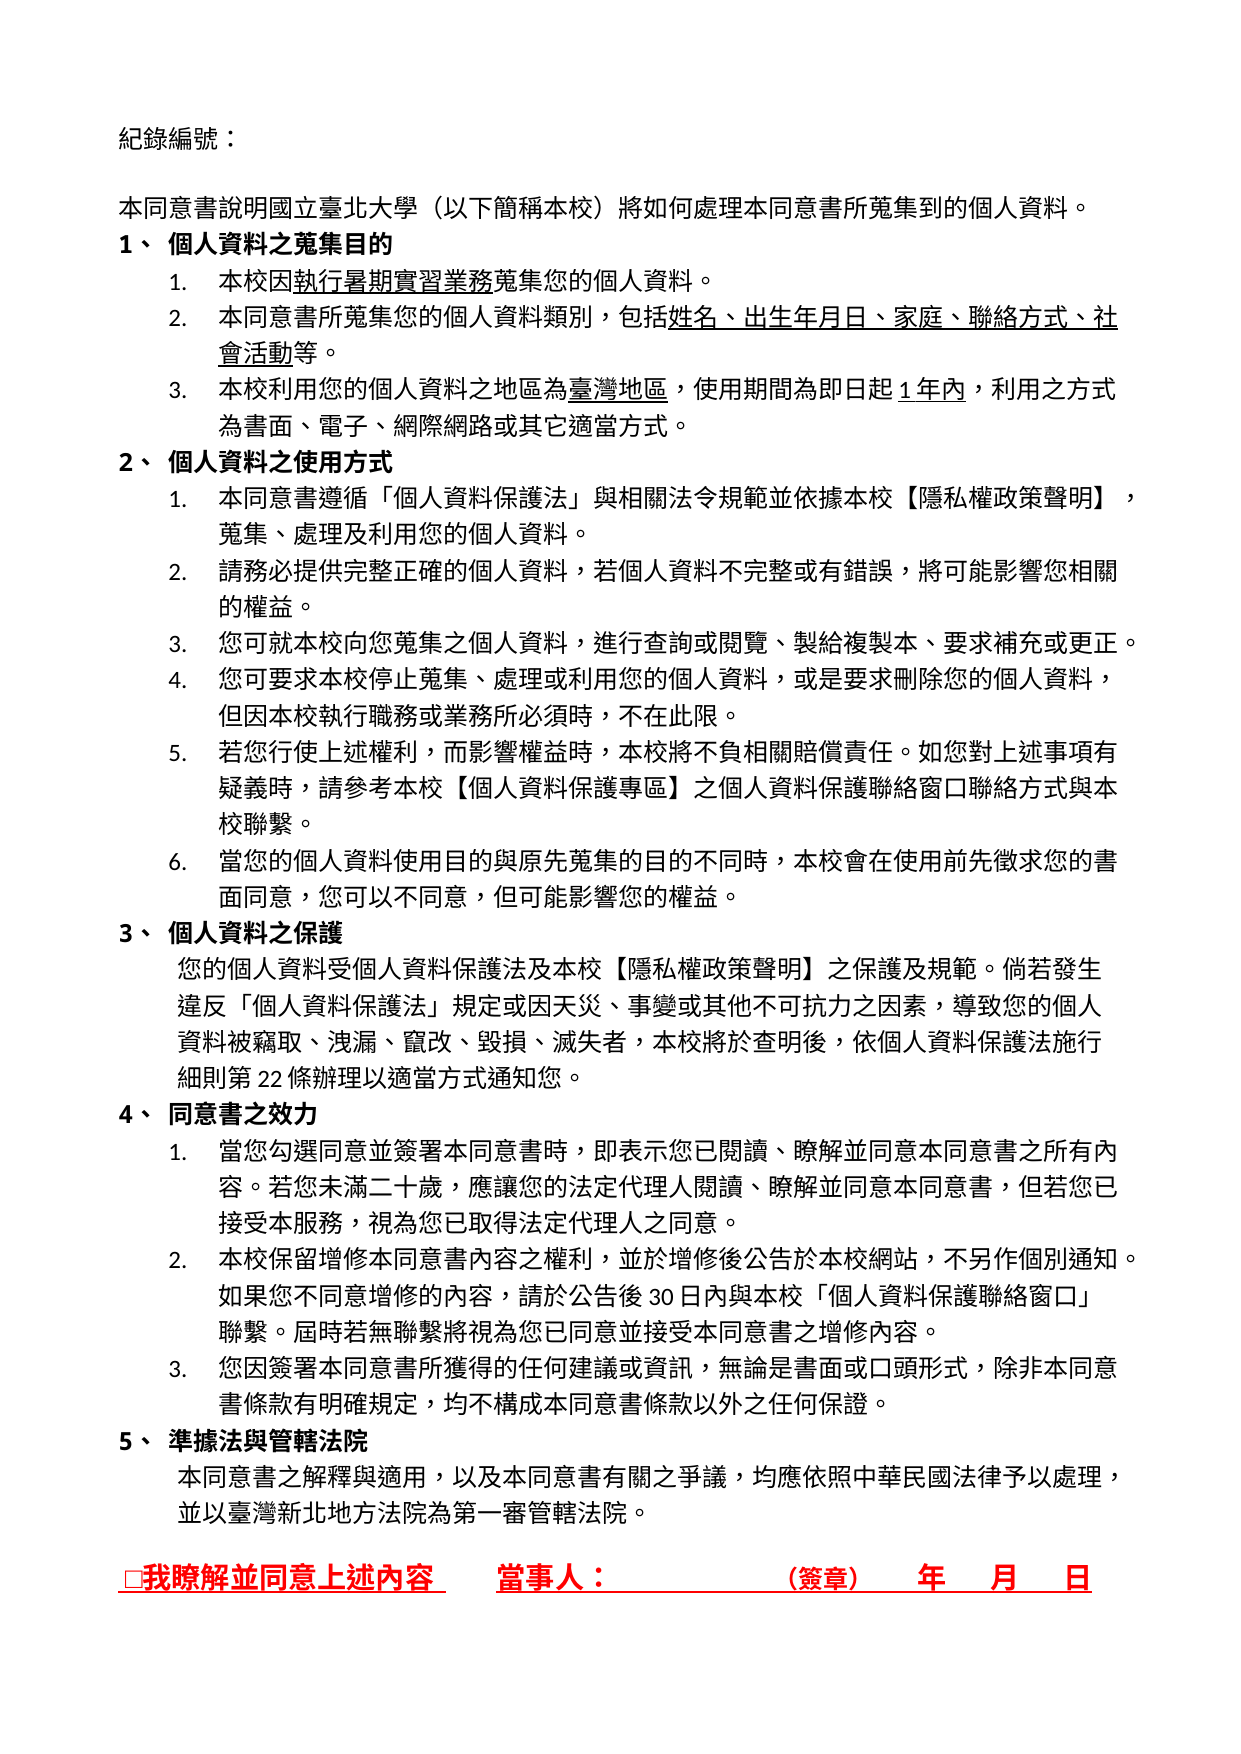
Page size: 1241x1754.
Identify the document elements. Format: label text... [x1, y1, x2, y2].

list 請務必提供完整正確的個人資料，若個人資料不完整或有錯誤，將可能影響您相關的權益。 [168, 551, 1122, 624]
list 您因簽署本同意書所獲得的任何建議或資訊，無論是書面或口頭形式，除非本同意書條款有明確規定，均不構成本同意書條款以外之任何保證。 [168, 1349, 1122, 1421]
list 您可就本校向您蒐集之個人資料，進行查詢或閱覽、製給複製本、要求補充或更正。 [168, 624, 1122, 660]
list 本校因執行暑期實習業務蒐集您的個人資料。 [168, 261, 1122, 297]
list 本同意書所蒐集您的個人資料類別，包括姓名、出生年月日、家庭、聯絡方式、社會活動等。 [168, 297, 1122, 370]
list 個人資料之保護 [118, 914, 1122, 950]
list 個人資料之使用方式 [118, 442, 1122, 479]
text □我瞭解並同意上述內容 當事人： （簽章） 年 月 日 [118, 1555, 1122, 1597]
text 本同意書之解釋與適用，以及本同意書有關之爭議，均應依照中華民國法律予以處理，並以臺灣新北地方法院為第一審管轄法院。 [177, 1457, 1122, 1530]
list 您可要求本校停止蒐集、處理或利用您的個人資料，或是要求刪除您的個人資料，但因本校執行職務或業務所必須時，不在此限。 [168, 660, 1122, 732]
list 本校保留增修本同意書內容之權利，並於增修後公告於本校網站，不另作個別通知。如果您不同意增修的內容，請於公告後30日內與本校「個人資料保護聯絡窗口」聯繫。屆時若無聯繫將視為您已同意並接受本同意書之增修內容。 [168, 1240, 1122, 1349]
list 若您行使上述權利，而影響權益時，本校將不負相關賠償責任。如您對上述事項有疑義時，請參考本校【個人資料保護專區】之個人資料保護聯絡窗口聯絡方式與本校聯繫。 [168, 732, 1122, 841]
list 本校利用您的個人資料之地區為臺灣地區，使用期間為即日起1年內，利用之方式為書面、電子、網際網路或其它適當方式。 [168, 370, 1122, 442]
text 本同意書說明國立臺北大學（以下簡稱本校）將如何處理本同意書所蒐集到的個人資料。 [118, 189, 1122, 225]
list 同意書之效力 [118, 1095, 1122, 1131]
text 您的個人資料受個人資料保護法及本校【隱私權政策聲明】之保護及規範。倘若發生違反「個人資料保護法」規定或因天災、事變或其他不可抗力之因素，導致您的個人資料被竊取、洩漏、竄改、毀損、滅失者，本校將於查明後，依個人資料保護法施行細則第22條辦理以適當方式通知您。 [177, 950, 1122, 1095]
list 個人資料之蒐集目的 [118, 225, 1122, 261]
text 紀錄編號： [118, 96, 1122, 158]
list 當您的個人資料使用目的與原先蒐集的目的不同時，本校會在使用前先徵求您的書面同意，您可以不同意，但可能影響您的權益。 [168, 841, 1122, 914]
list 準據法與管轄法院 [118, 1421, 1122, 1457]
list 本同意書遵循「個人資料保護法」與相關法令規範並依據本校【隱私權政策聲明】，蒐集、處理及利用您的個人資料。 [168, 479, 1122, 551]
list 當您勾選同意並簽署本同意書時，即表示您已閱讀、瞭解並同意本同意書之所有內容。若您未滿二十歲，應讓您的法定代理人閱讀、瞭解並同意本同意書，但若您已接受本服務，視為您已取得法定代理人之同意。 [168, 1131, 1122, 1240]
